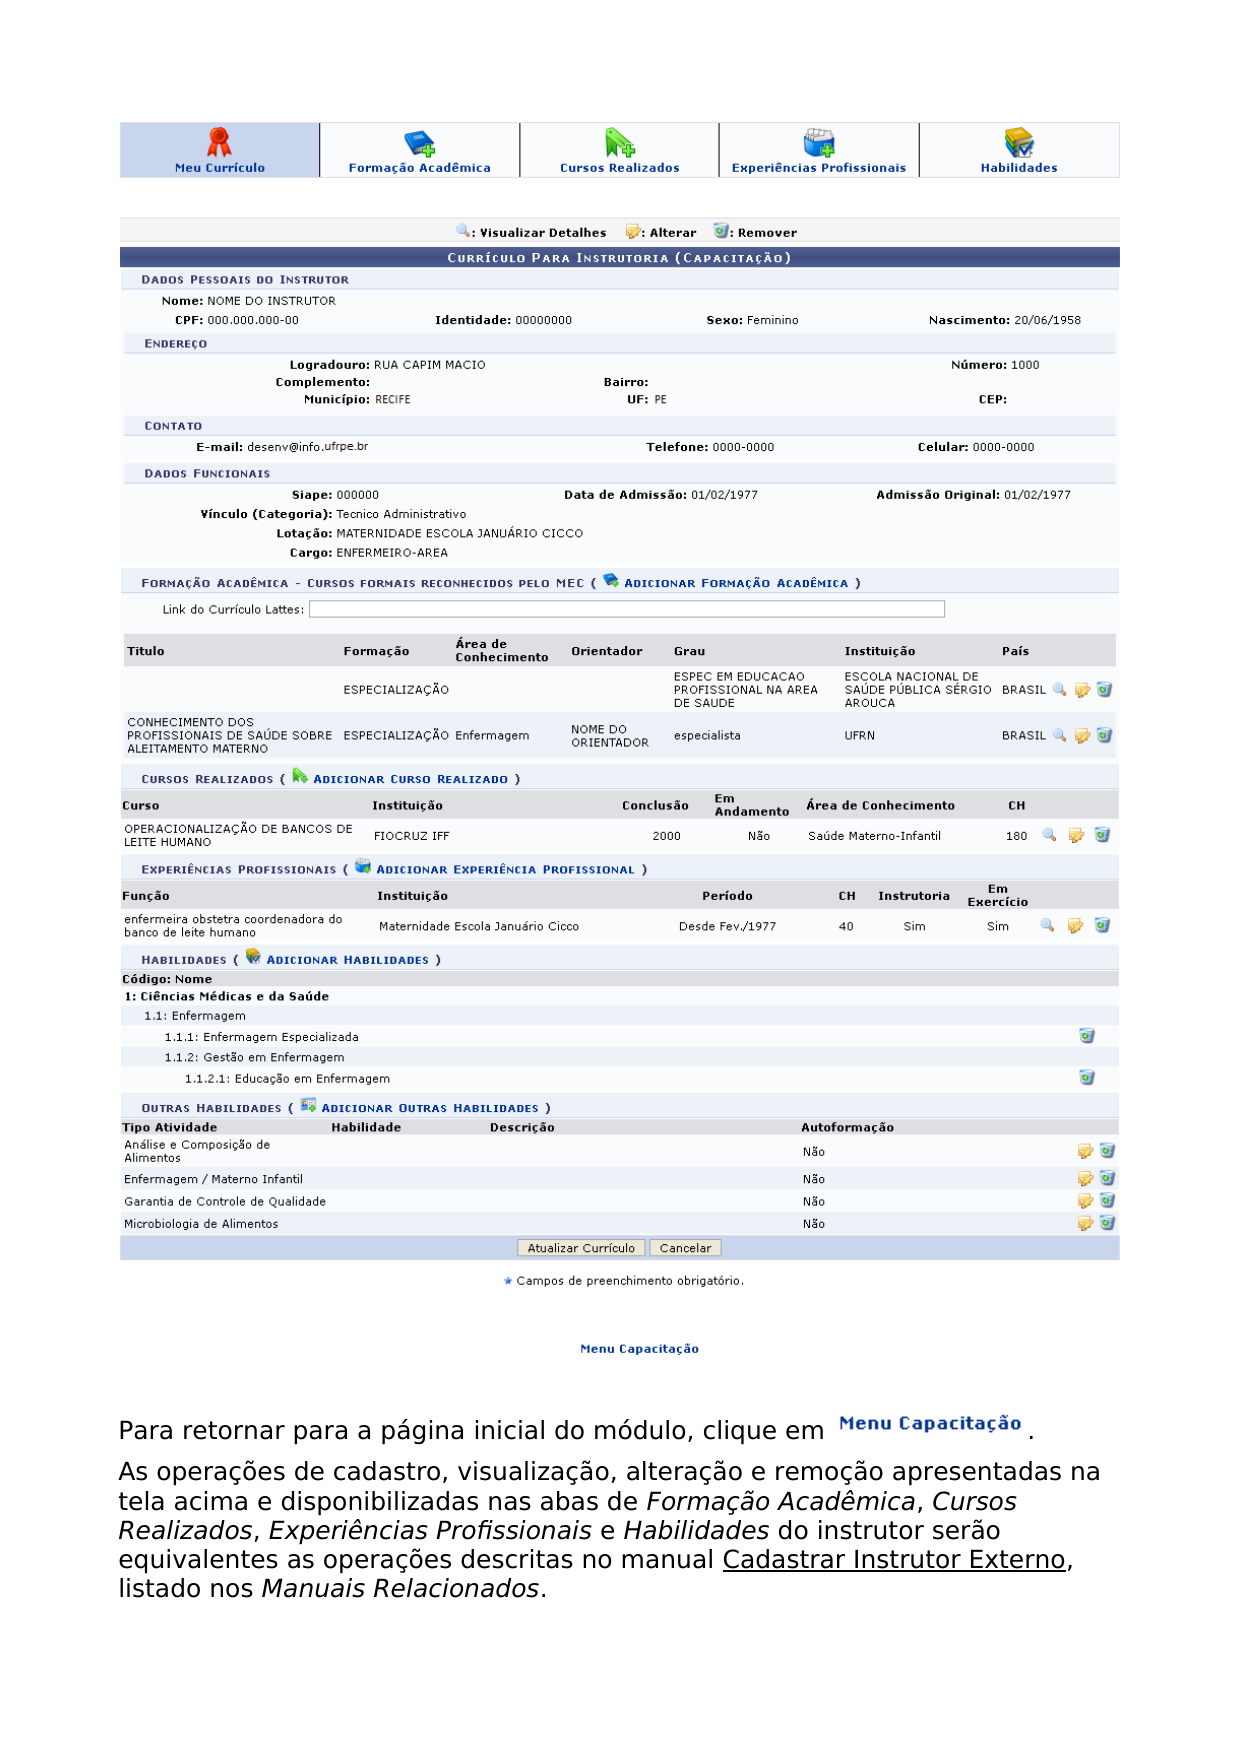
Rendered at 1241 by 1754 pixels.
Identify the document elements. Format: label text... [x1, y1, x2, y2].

text As operações de cadastro, visualização, alteração e remoção apresentadas na tela acima e disponibilizadas nas abas de Formação Acadêmica, Cursos Realizados, Experiências Profissionais e Habilidades do instrutor serão equivalentes as operações descritas no manual Cadastrar Instrutor Externo, listado nos Manuais Relacionados. [118, 1457, 1122, 1603]
picture [118, 118, 1123, 1368]
text Para retornar para a página inicial do módulo, clique em . [118, 1409, 1122, 1445]
picture [833, 1409, 1027, 1439]
